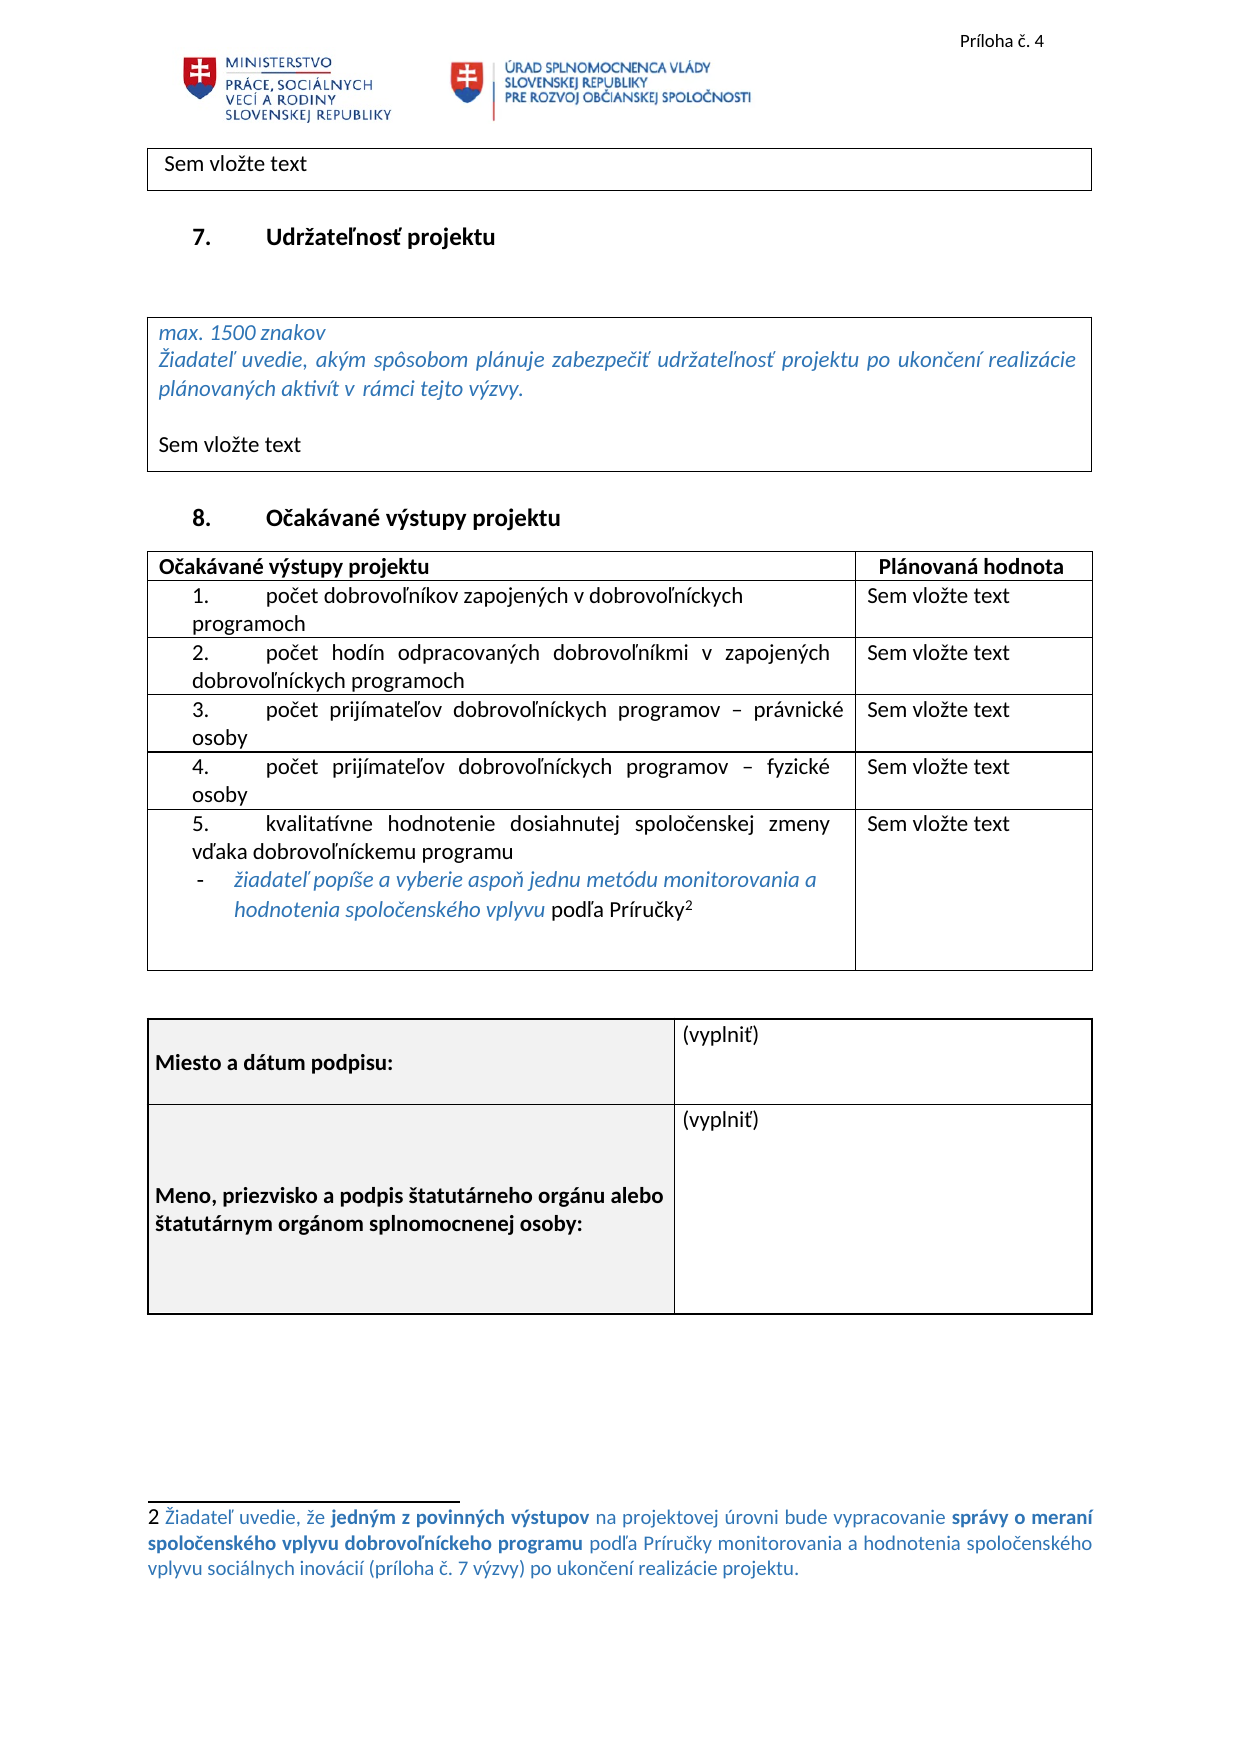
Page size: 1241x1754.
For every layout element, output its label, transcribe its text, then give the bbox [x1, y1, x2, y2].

table_header max. 1500 znakov Žiadateľ uvedie, akým spôsobom plánuje zabezpečiť udržateľnosť projektu po ukončení realizácie plánovaných aktivít v rámci tejto výzvy. Sem vložte text [148, 318, 1091, 471]
table_header Sem vložte text [148, 149, 1091, 190]
table_header Očakávané výstupy projektu [148, 552, 855, 580]
table_cell (vyplniť) [675, 1105, 1091, 1312]
list Očakávané výstupy projektu [192, 502, 1093, 532]
table_cell Meno, priezvisko a podpis štatutárneho orgánu alebo štatutárnym orgánom splnomocnenej osoby: [149, 1105, 674, 1312]
table_cell počet dobrovoľníkov zapojených v dobrovoľníckych programoch [148, 581, 855, 637]
table_cell Sem vložte text [856, 638, 1092, 694]
table_cell Sem vložte text [856, 581, 1092, 637]
table_cell počet prijímateľov dobrovoľníckych programov – fyzické osoby [148, 753, 855, 808]
table_cell Sem vložte text [856, 695, 1092, 751]
table_header Plánovaná hodnota [856, 552, 1092, 580]
list Udržateľnosť projektu [192, 221, 1093, 251]
table_header (vyplniť) [675, 1020, 1091, 1104]
table_cell Sem vložte text [856, 810, 1092, 970]
table_cell Sem vložte text [856, 753, 1092, 808]
table_header Miesto a dátum podpisu: [149, 1020, 674, 1104]
table_cell počet hodín odpracovaných dobrovoľníkmi v zapojených dobrovoľníckych programoch [148, 638, 855, 694]
table_cell počet prijímateľov dobrovoľníckych programov – právnické osoby [148, 695, 855, 751]
table_cell kvalitatívne hodnotenie dosiahnutej spoločenskej zmeny vďaka dobrovoľníckemu programu žiadateľ popíše a vyberie aspoň jednu metódu monitorovania a hodnotenia spoločenského vplyvu podľa Príručky [148, 810, 855, 970]
